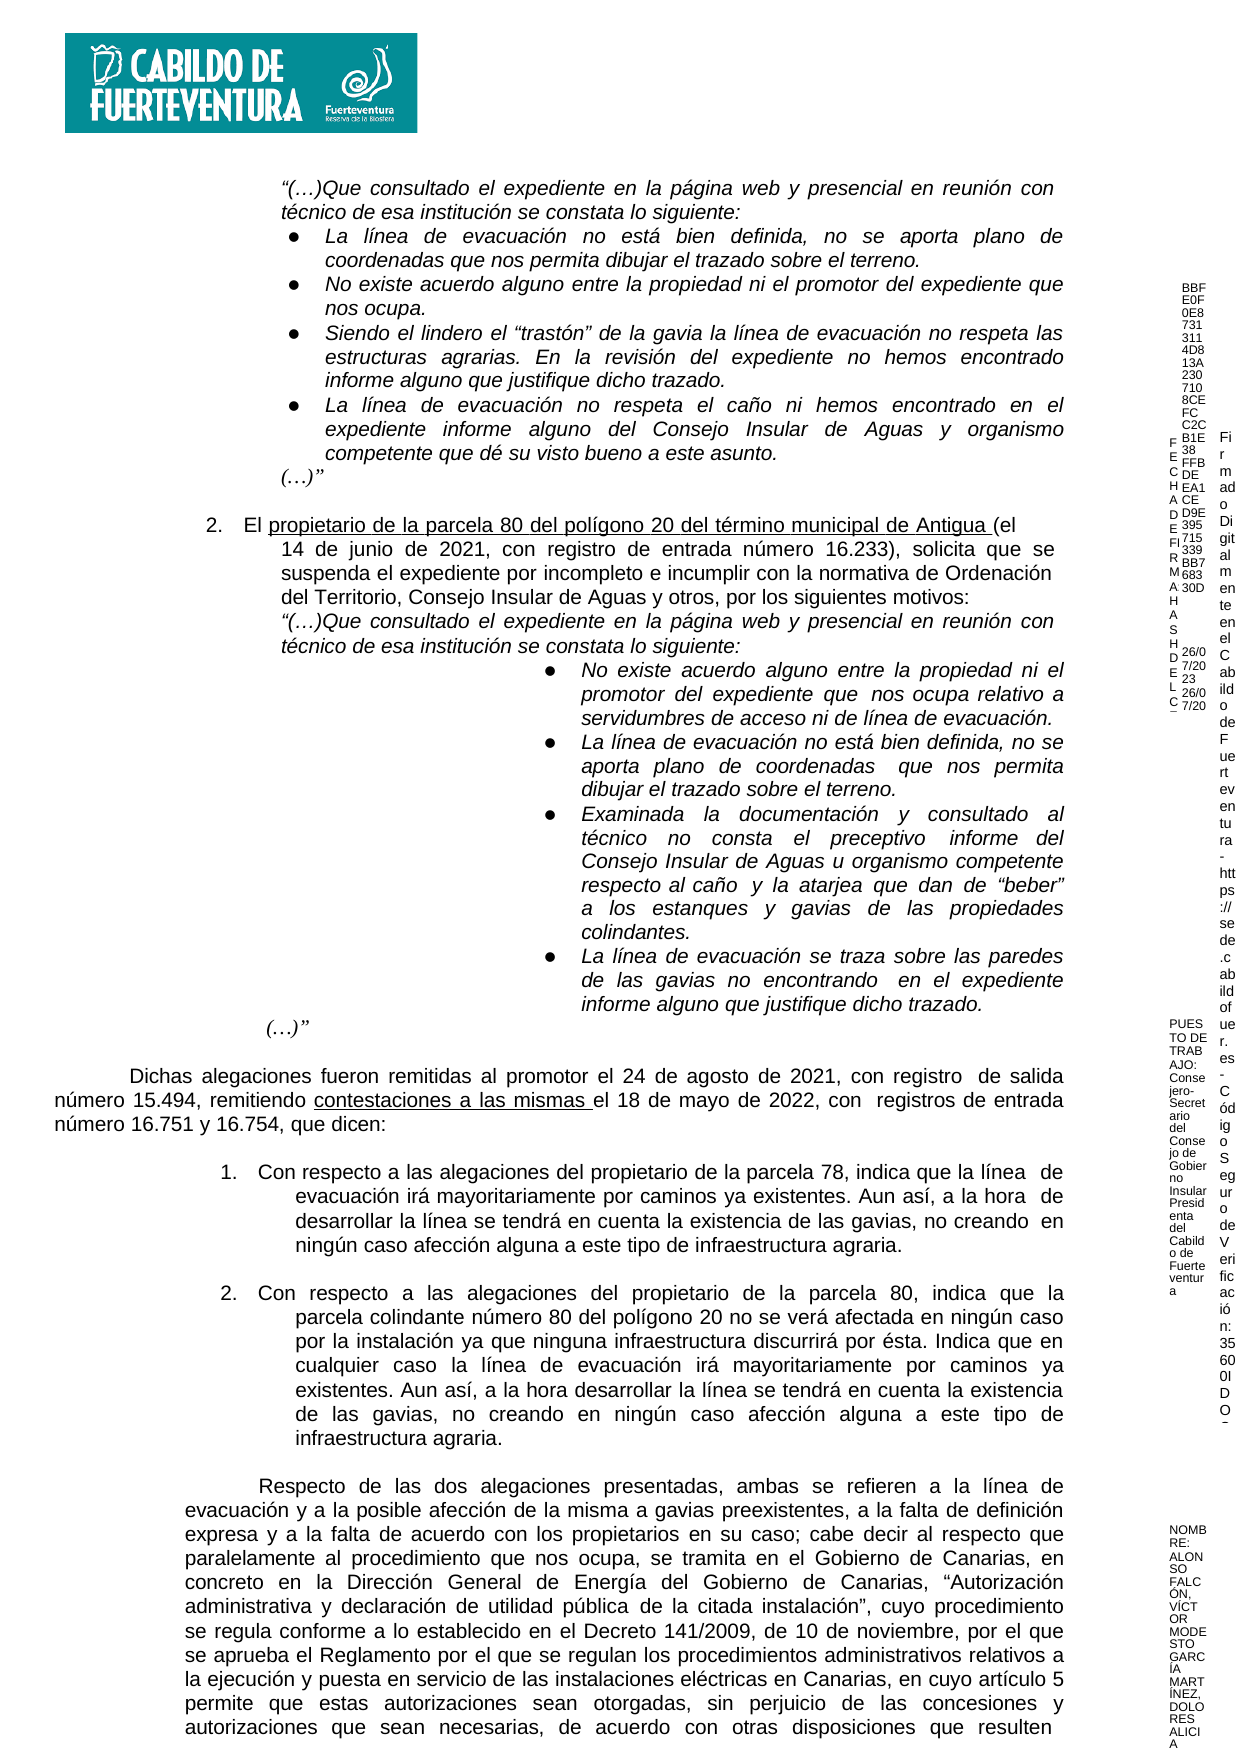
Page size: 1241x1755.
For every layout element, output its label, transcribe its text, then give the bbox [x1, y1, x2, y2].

text “(…)Que consultado el expediente en la página web y presencial en reunión con técnico de esa institución se constata lo siguiente: [281, 175, 1081, 223]
text 26/07/2023 [1182, 686, 1209, 712]
list La línea de evacuación no está bien definida, no se aporta plano de coordenadas que nos permita dibujar el trazado sobre el terreno. [287, 224, 1064, 272]
list No existe acuerdo alguno entre la propiedad ni el promotor del expediente que nos ocupa. [287, 273, 1064, 320]
list La línea de evacuación no respeta el caño ni hemos encontrado en el expediente informe alguno del Consejo Insular de Aguas y organismo competente que dé su visto bueno a este asunto. [287, 393, 1064, 464]
list Firmado Digitalmente en el Cabildo de Fuerteventura - https://sede.cabildofuer.es - Código Seguro de Verificación: 35600IDOC2A323632C8DB4CC49A3 [1219, 429, 1236, 1422]
list La línea de evacuación no está bien definida, no se aporta plano de coordenadas que nos permita dibujar el trazado sobre el terreno. [543, 730, 1064, 802]
text [1236, 464, 1241, 488]
text PUESTO DE TRABAJO: [1169, 1018, 1209, 1072]
text (…)” [266, 1016, 1217, 1323]
text Consejero-Secretario del Consejo de Gobierno Insular Presidenta del Cabildo de Fuerteventura [1169, 1073, 1207, 1298]
text 26/07/2023 [1182, 646, 1209, 686]
list Siendo el lindero el “trastón” de la gavia la línea de evacuación no respeta las estructuras agrarias. En la revisión del expediente no hemos encontrado informe alguno que justifique dicho trazado. [287, 321, 1064, 392]
text Respecto de las dos alegaciones presentadas, ambas se refieren a la línea de evacuación y a la posible afección de la misma a gavias preexistentes, a la falta de definición expresa y a la falta de acuerdo con los propietarios en su caso; cabe decir al respecto que paralelamente al procedimiento que nos ocupa, se tramita en el Gobierno de Canarias, en concreto en la Dirección General de Energía del Gobierno de Canarias, “Autorización administrativa y declaración de utilidad pública de la citada instalación”, cuyo procedimiento se regula conforme a lo establecido en el Decreto 141/2009, de 10 de noviembre, por el que se aprueba el Reglamento por el que se regulan los procedimientos administrativos relativos a la ejecución y puesta en servicio de las instalaciones eléctricas en Canarias, en cuyo artículo 5 permite que estas autorizaciones sean otorgadas, sin perjuicio de las concesiones y autorizaciones que sean necesarias, de acuerdo con otras disposiciones que resulten [184, 1473, 1064, 1739]
list El propietario de la parcela 80 del polígono 20 del término municipal de Antigua (el [206, 513, 1167, 537]
text (…)” [281, 464, 1167, 488]
text (…)” [1236, 1016, 1241, 1039]
list BBFE0F0E87313114D813A2307108CEFCC2CB1E38 FFBDEEA1CED9E395715339BB768330D3CC2EDAE0 [1182, 282, 1207, 593]
list No existe acuerdo alguno entre la propiedad ni el promotor del expediente que nos ocupa relativo a servidumbres de acceso ni de línea de evacuación. [543, 658, 1064, 730]
text [1209, 464, 1217, 488]
text 14 de junio de 2021, con registro de entrada número 16.233), solicita que se suspenda el expediente por incompleto e incumplir con la normativa de Ordenación del Territorio, Consejo Insular de Aguas y otros, por los siguientes motivos: “(…)Que consultado el expediente en la página web y presencial en reunión con técnico de esa institución se constata lo siguiente: [281, 537, 1056, 657]
list [1179, 280, 1209, 593]
list FECHA DE FIRMA: HASH DEL CERTIFICADO: [1169, 435, 1184, 712]
text ALONSO FALCÓN, VÍCTOR MODESTO GARCÍA MARTÍNEZ, DOLORES ALICIA [1169, 1551, 1207, 1751]
text Dichas alegaciones fueron remitidas al promotor el 24 de agosto de 2021, con registro de salida número 15.494, remitiendo contestaciones a las mismas el 18 de mayo de 2022, con registros de entrada número 16.751 y 16.754, que dicen: [54, 1064, 1064, 1136]
list Examinada la documentación y consultado al técnico no consta el preceptivo informe del Consejo Insular de Aguas u organismo competente respecto al caño y la atarjea que dan de “beber” a los estanques y gavias de las propiedades colindantes. [543, 802, 1064, 944]
list Con respecto a las alegaciones del propietario de la parcela 78, indica que la línea de evacuación irá mayoritariamente por caminos ya existentes. Aun así, a la hora de desarrollar la línea se tendrá en cuenta la existencia de las gavias, no creando en ningún caso afección alguna a este tipo de infraestructura agraria. [220, 1160, 1064, 1257]
list La línea de evacuación se traza sobre las paredes de las gavias no encontrando en el expediente informe alguno que justifique dicho trazado. [543, 945, 1064, 1016]
text NOMBRE: [1169, 1523, 1209, 1550]
list Con respecto a las alegaciones del propietario de la parcela 80, indica que la parcela colindante número 80 del polígono 20 no se verá afectada en ningún caso por la instalación ya que ninguna infraestructura discurrirá por ésta. Indica que en cualquier caso la línea de evacuación irá mayoritariamente por caminos ya existentes. Aun así, a la hora desarrollar la línea se tendrá en cuenta la existencia de las gavias, no creando en ningún caso afección alguna a este tipo de infraestructura agraria. [220, 1281, 1064, 1450]
